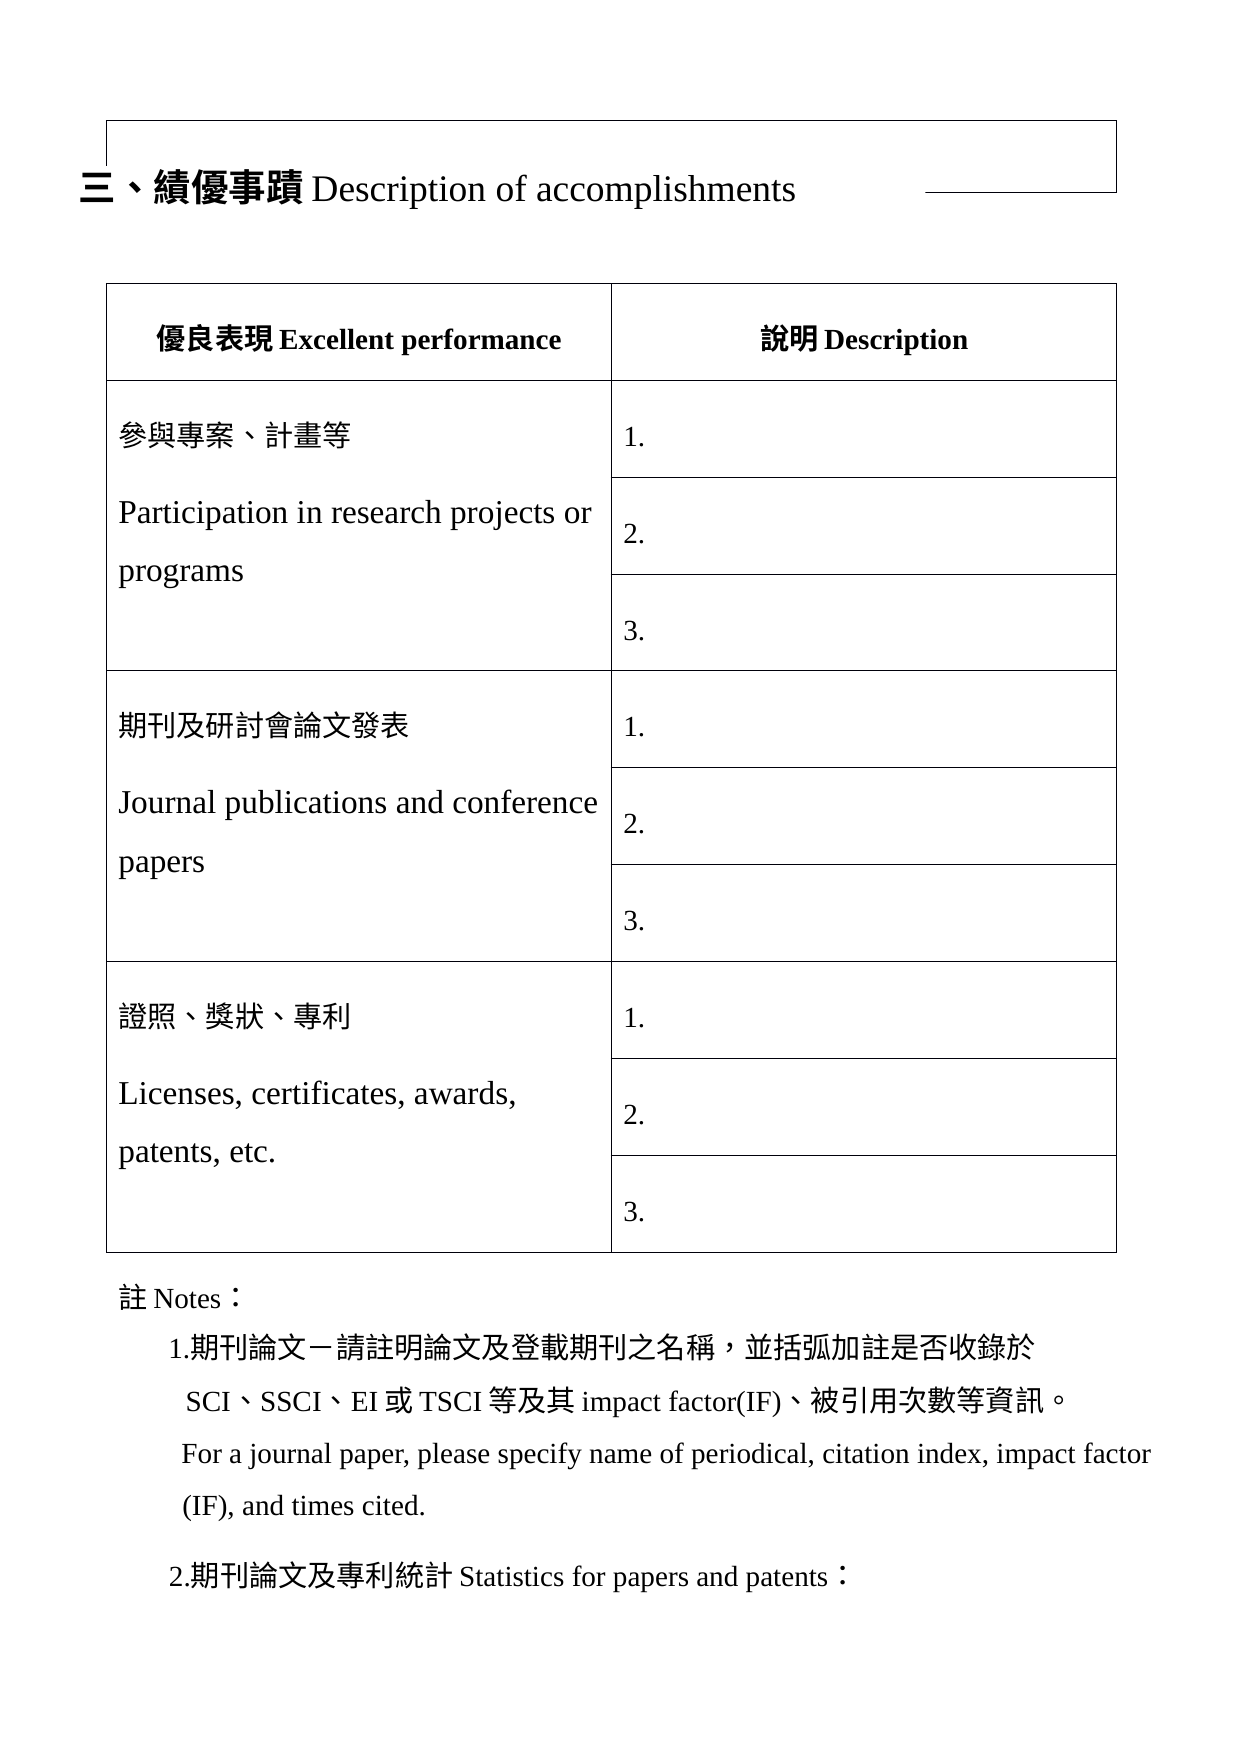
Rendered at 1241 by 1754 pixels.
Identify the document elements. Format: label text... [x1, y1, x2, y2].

table_cell 1. [612, 671, 1116, 767]
text For a journal paper, please specify name of periodical, citation index, impact factor (IF), and times cited. [181, 1421, 1181, 1526]
table_cell 2. [612, 1059, 1116, 1155]
table_header 優良表現Excellent performance [107, 284, 611, 380]
table_cell 3. [612, 865, 1116, 961]
table_cell [107, 121, 1116, 192]
table_cell 參與專案、計畫等 Participation in research projects or programs [107, 381, 611, 670]
table_cell 1. [612, 962, 1116, 1058]
text 註Notes： [118, 1271, 1181, 1317]
table_cell 1. [612, 381, 1116, 477]
table_header 說明Description [612, 284, 1116, 380]
table_cell 2. [612, 478, 1116, 573]
table_cell 證照、獎狀、專利 Licenses, certificates, awards, patents, etc. [107, 962, 611, 1252]
text 1.期刊論文－請註明論文及登載期刊之名稱，並括弧加註是否收錄於SCI、SSCI、EI或TSCI等及其impact factor(IF)、被引用次數等資訊。 [168, 1317, 1181, 1421]
text 2.期刊論文及專利統計Statistics for papers and patents： [169, 1544, 1181, 1596]
table_cell 3. [612, 575, 1116, 670]
table_cell 期刊及研討會論文發表 Journal publications and conference papers [107, 671, 611, 961]
table_cell 3. [612, 1156, 1116, 1252]
text 三、績優事蹟Description of accomplishments [79, 173, 911, 209]
table_cell 2. [612, 768, 1116, 864]
